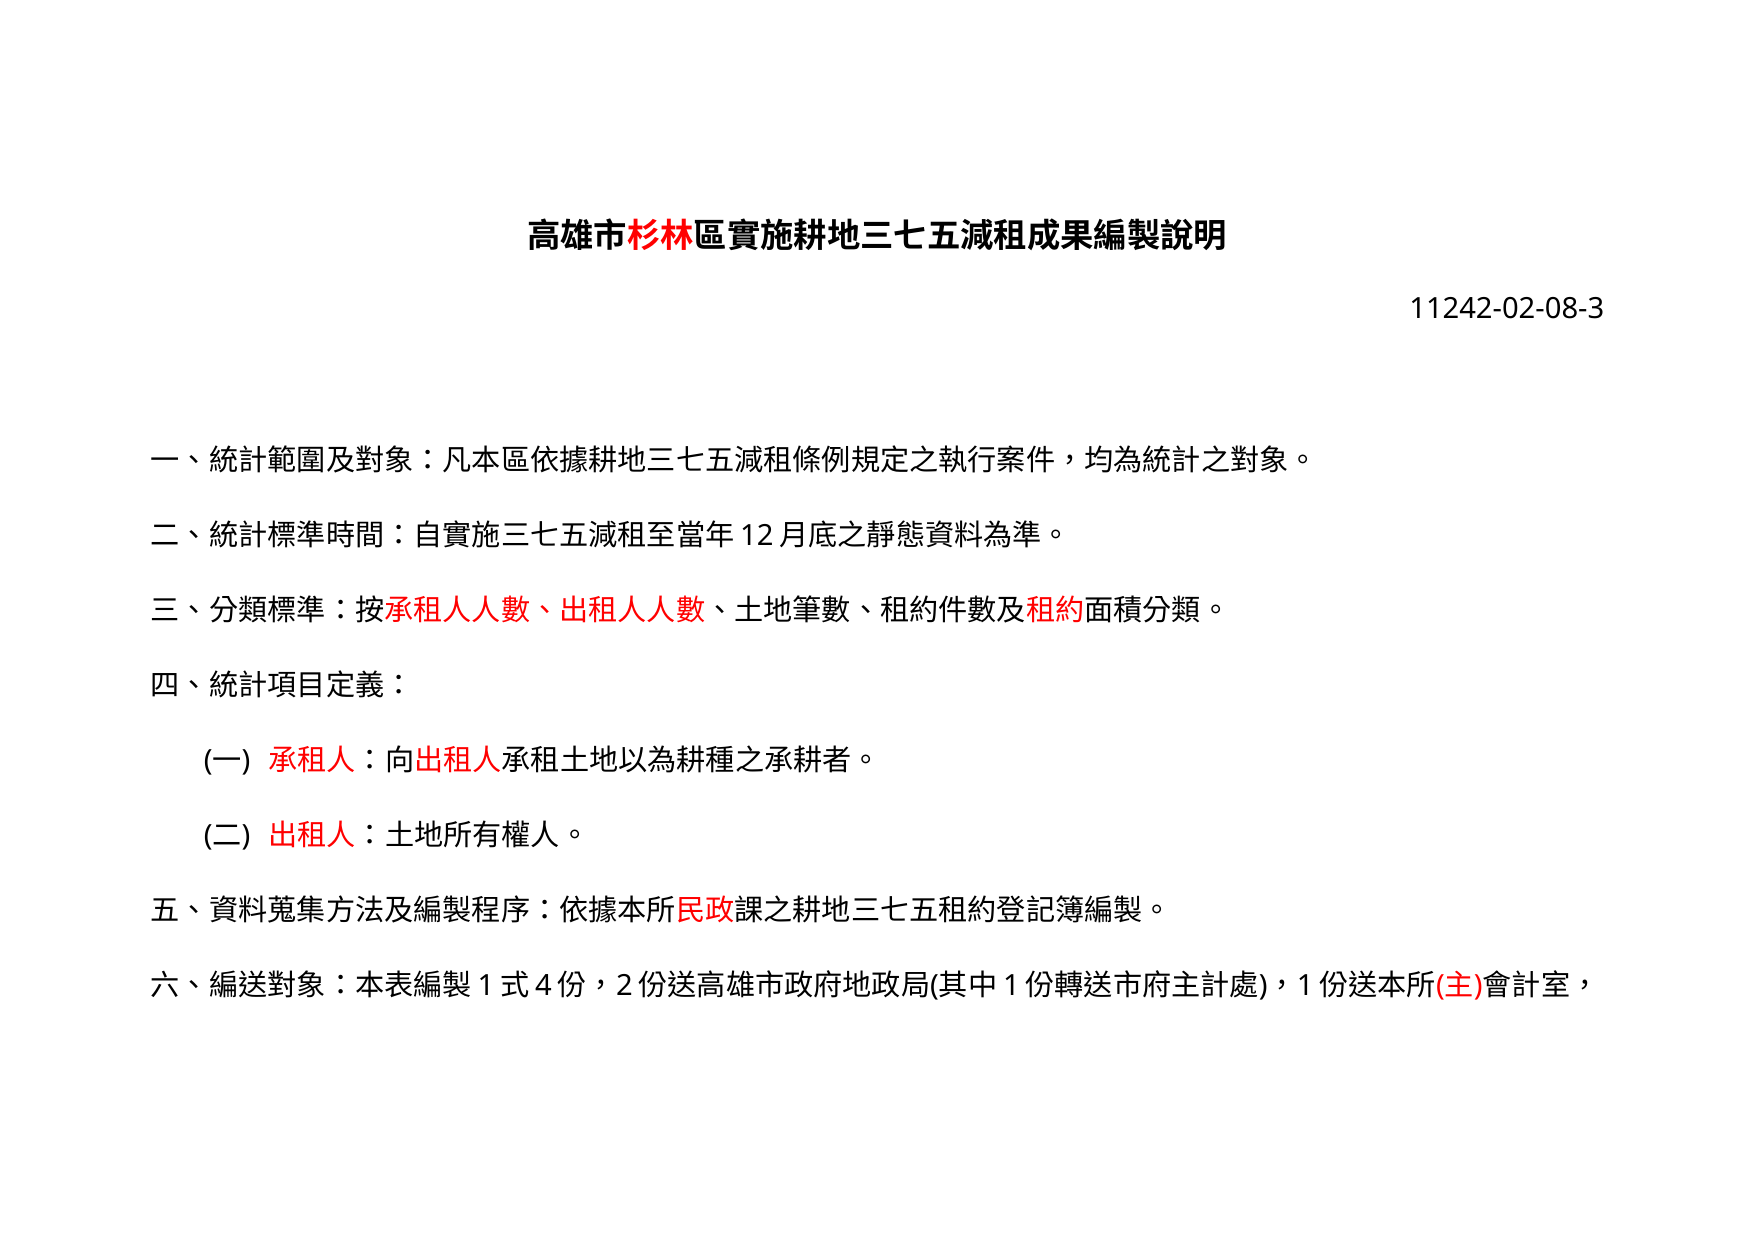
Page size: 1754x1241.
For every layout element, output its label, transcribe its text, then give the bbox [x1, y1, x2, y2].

text 11242-02-08-3 [150, 264, 1604, 339]
list 出租人：土地所有權人。 [203, 789, 1604, 864]
text 高雄市杉林區實施耕地三七五減租成果編製說明 [150, 189, 1604, 264]
list 統計標準時間：自實施三七五減租至當年12月底之靜態資料為準。 [150, 489, 1604, 564]
list 分類標準：按承租人人數、出租人人數、土地筆數、租約件數及租約面積分類。 [150, 564, 1604, 639]
list 編送對象：本表編製1式4份，2份送高雄市政府地政局(其中1份轉送市府主計處)，1份送本所(主)會計室， [150, 939, 1604, 1014]
list 統計項目定義： [150, 639, 1604, 714]
list 統計範圍及對象：凡本區依據耕地三七五減租條例規定之執行案件，均為統計之對象。 [150, 414, 1604, 489]
list 資料蒐集方法及編製程序：依據本所民政課之耕地三七五租約登記簿編製。 [150, 864, 1604, 939]
list 承租人：向出租人承租土地以為耕種之承耕者。 [203, 714, 1604, 789]
